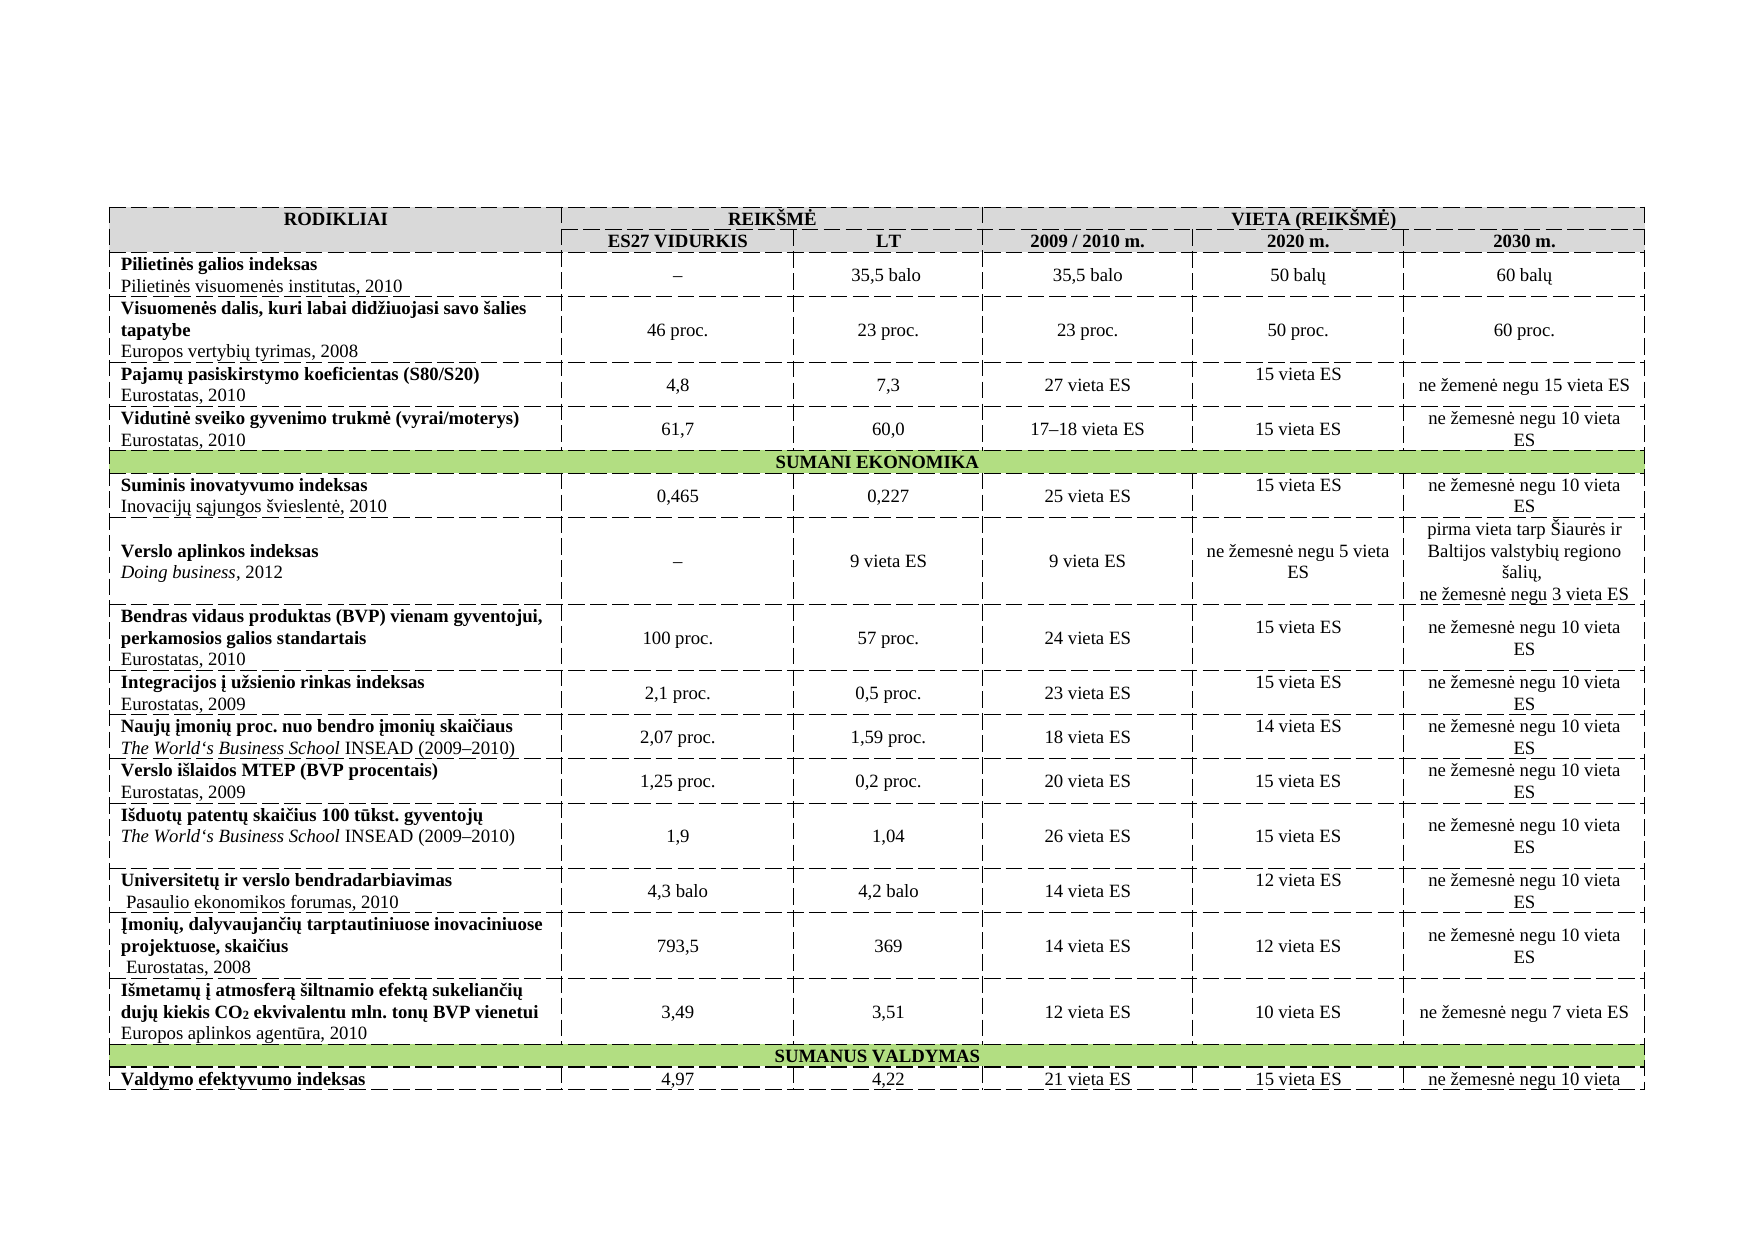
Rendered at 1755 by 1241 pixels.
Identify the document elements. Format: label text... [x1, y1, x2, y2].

table_cell 1,9 [562, 803, 794, 868]
table_cell 24 vieta ES [983, 604, 1192, 670]
table_cell 35,5 balo [794, 252, 983, 296]
table_cell ne žemesnė negu 10 vieta ES [1404, 604, 1645, 670]
table_cell ne žemesnė negu 5 vieta ES [1192, 517, 1404, 604]
table_cell Išmetamų į atmosferą šiltnamio efektą sukeliančių dujų kiekis CO2 ekvivalentu mln. tonų BVP vienetui Europos aplinkos agentūra, 2010 [109, 978, 562, 1044]
table_cell Įmonių, dalyvaujančių tarptautiniuose inovaciniuose projektuose, skaičius Eurostatas, 2008 [109, 912, 562, 978]
table_cell 2,07 proc. [562, 714, 794, 758]
table_cell Pilietinės galios indeksas Pilietinės visuomenės institutas, 2010 [109, 252, 562, 296]
table_cell 35,5 balo [983, 252, 1192, 296]
table_cell 1,25 proc. [562, 758, 794, 802]
table_cell 15 vieta ES [1192, 670, 1404, 714]
table_cell 1,04 [794, 803, 983, 868]
table_cell 14 vieta ES [983, 912, 1192, 978]
table_cell Naujų įmonių proc. nuo bendro įmonių skaičiaus The World‘s Business School INSEAD (2009–2010) [109, 714, 562, 758]
table_cell 3,49 [562, 978, 794, 1044]
table_cell ne žemesnė negu 10 vieta ES [1404, 714, 1645, 758]
table_cell 14 vieta ES [983, 868, 1192, 912]
table_cell ne žemesnė negu 10 vieta ES [1404, 758, 1645, 802]
table_cell Integracijos į užsienio rinkas indeksas Eurostatas, 2009 [109, 670, 562, 714]
table_cell 15 vieta ES [1192, 473, 1404, 517]
table_cell Išduotų patentų skaičius 100 tūkst. gyventojų The World‘s Business School INSEAD (2009–2010) [109, 803, 562, 868]
table_cell – [562, 252, 794, 296]
table_cell 61,7 [562, 406, 794, 450]
table_cell 3,51 [794, 978, 983, 1044]
table_cell ne žemesnė negu 10 vieta ES [1404, 670, 1645, 714]
table_cell 57 proc. [794, 604, 983, 670]
table_cell – [562, 517, 794, 604]
table_header RODIKLIAI [109, 207, 562, 252]
table_cell 4,2 balo [794, 868, 983, 912]
table_cell ne žemesnė negu 10 vieta ES [1404, 406, 1645, 450]
table_cell 12 vieta ES [1192, 868, 1404, 912]
table_cell Pajamų pasiskirstymo koeficientas (S80/S20) Eurostatas, 2010 [109, 362, 562, 406]
table_cell 12 vieta ES [983, 978, 1192, 1044]
table_cell LT [794, 229, 983, 252]
table_cell 4,8 [562, 362, 794, 406]
table_cell 7,3 [794, 362, 983, 406]
table_cell ne žemesnė negu 10 vieta ES [1404, 912, 1645, 978]
table_cell Verslo aplinkos indeksas Doing business, 2012 [109, 517, 562, 604]
table_cell 60,0 [794, 406, 983, 450]
table_cell 15 vieta ES [1192, 758, 1404, 802]
table_cell 23 proc. [794, 296, 983, 362]
table_cell 4,22 [794, 1066, 983, 1089]
table_cell 14 vieta ES [1192, 714, 1404, 758]
table_cell Visuomenės dalis, kuri labai didžiuojasi savo šalies tapatybe Europos vertybių tyrimas, 2008 [109, 296, 562, 362]
table_cell ne žemesnė negu 10 vieta ES [1404, 803, 1645, 868]
table_cell Suminis inovatyvumo indeksas Inovacijų sąjungos švieslentė, 2010 [109, 473, 562, 517]
table_cell 15 vieta ES [1192, 1066, 1404, 1089]
table_cell SUMANUS VALDYMAS [109, 1044, 1645, 1066]
table_cell 15 vieta ES [1192, 803, 1404, 868]
table_cell ne žemesnė negu 10 vieta [1404, 1066, 1645, 1089]
table_cell 2,1 proc. [562, 670, 794, 714]
table_cell 23 vieta ES [983, 670, 1192, 714]
table_cell 60 balų [1404, 252, 1645, 296]
table_cell ne žemesnė negu 10 vieta ES [1404, 473, 1645, 517]
table_cell ES27 VIDURKIS [562, 229, 794, 252]
table_header VIETA (REIKŠMĖ) [983, 207, 1645, 229]
table_cell 0,5 proc. [794, 670, 983, 714]
table_cell 50 balų [1192, 252, 1404, 296]
table_cell Vidutinė sveiko gyvenimo trukmė (vyrai/moterys) Eurostatas, 2010 [109, 406, 562, 450]
table_cell 50 proc. [1192, 296, 1404, 362]
table_cell 15 vieta ES [1192, 604, 1404, 670]
table_cell 17–18 vieta ES [983, 406, 1192, 450]
table_cell SUMANI EKONOMIKA [109, 450, 1645, 473]
table_cell 27 vieta ES [983, 362, 1192, 406]
table_cell pirma vieta tarp Šiaurės ir Baltijos valstybių regiono šalių, ne žemesnė negu 3 vieta ES [1404, 517, 1645, 604]
table_cell 2020 m. [1192, 229, 1404, 252]
table_cell 18 vieta ES [983, 714, 1192, 758]
table_cell ne žemenė negu 15 vieta ES [1404, 362, 1645, 406]
table_cell 793,5 [562, 912, 794, 978]
table_cell 12 vieta ES [1192, 912, 1404, 978]
table_cell Universitetų ir verslo bendradarbiavimas Pasaulio ekonomikos forumas, 2010 [109, 868, 562, 912]
table_cell 369 [794, 912, 983, 978]
table_cell 0,2 proc. [794, 758, 983, 802]
table_cell 2009 / 2010 m. [983, 229, 1192, 252]
table_cell 21 vieta ES [983, 1066, 1192, 1089]
table_cell 46 proc. [562, 296, 794, 362]
table_cell ne žemesnė negu 10 vieta ES [1404, 868, 1645, 912]
table_cell 26 vieta ES [983, 803, 1192, 868]
table_cell 1,59 proc. [794, 714, 983, 758]
table_cell 25 vieta ES [983, 473, 1192, 517]
table_cell 2030 m. [1404, 229, 1645, 252]
table_cell 23 proc. [983, 296, 1192, 362]
table_cell 20 vieta ES [983, 758, 1192, 802]
table_cell Verslo išlaidos MTEP (BVP procentais) Eurostatas, 2009 [109, 758, 562, 802]
table_cell 4,97 [562, 1066, 794, 1089]
table_cell Bendras vidaus produktas (BVP) vienam gyventojui, perkamosios galios standartais Eurostatas, 2010 [109, 604, 562, 670]
table_cell 9 vieta ES [983, 517, 1192, 604]
table_cell ne žemesnė negu 7 vieta ES [1404, 978, 1645, 1044]
table_header REIKŠMĖ [562, 207, 983, 229]
table_cell 10 vieta ES [1192, 978, 1404, 1044]
table_cell 0,227 [794, 473, 983, 517]
table_cell Valdymo efektyvumo indeksas [109, 1066, 562, 1089]
table_cell 4,3 balo [562, 868, 794, 912]
table_cell 60 proc. [1404, 296, 1645, 362]
table_cell 0,465 [562, 473, 794, 517]
table_cell 15 vieta ES [1192, 362, 1404, 406]
table_cell 100 proc. [562, 604, 794, 670]
table_cell 9 vieta ES [794, 517, 983, 604]
table_cell 15 vieta ES [1192, 406, 1404, 450]
